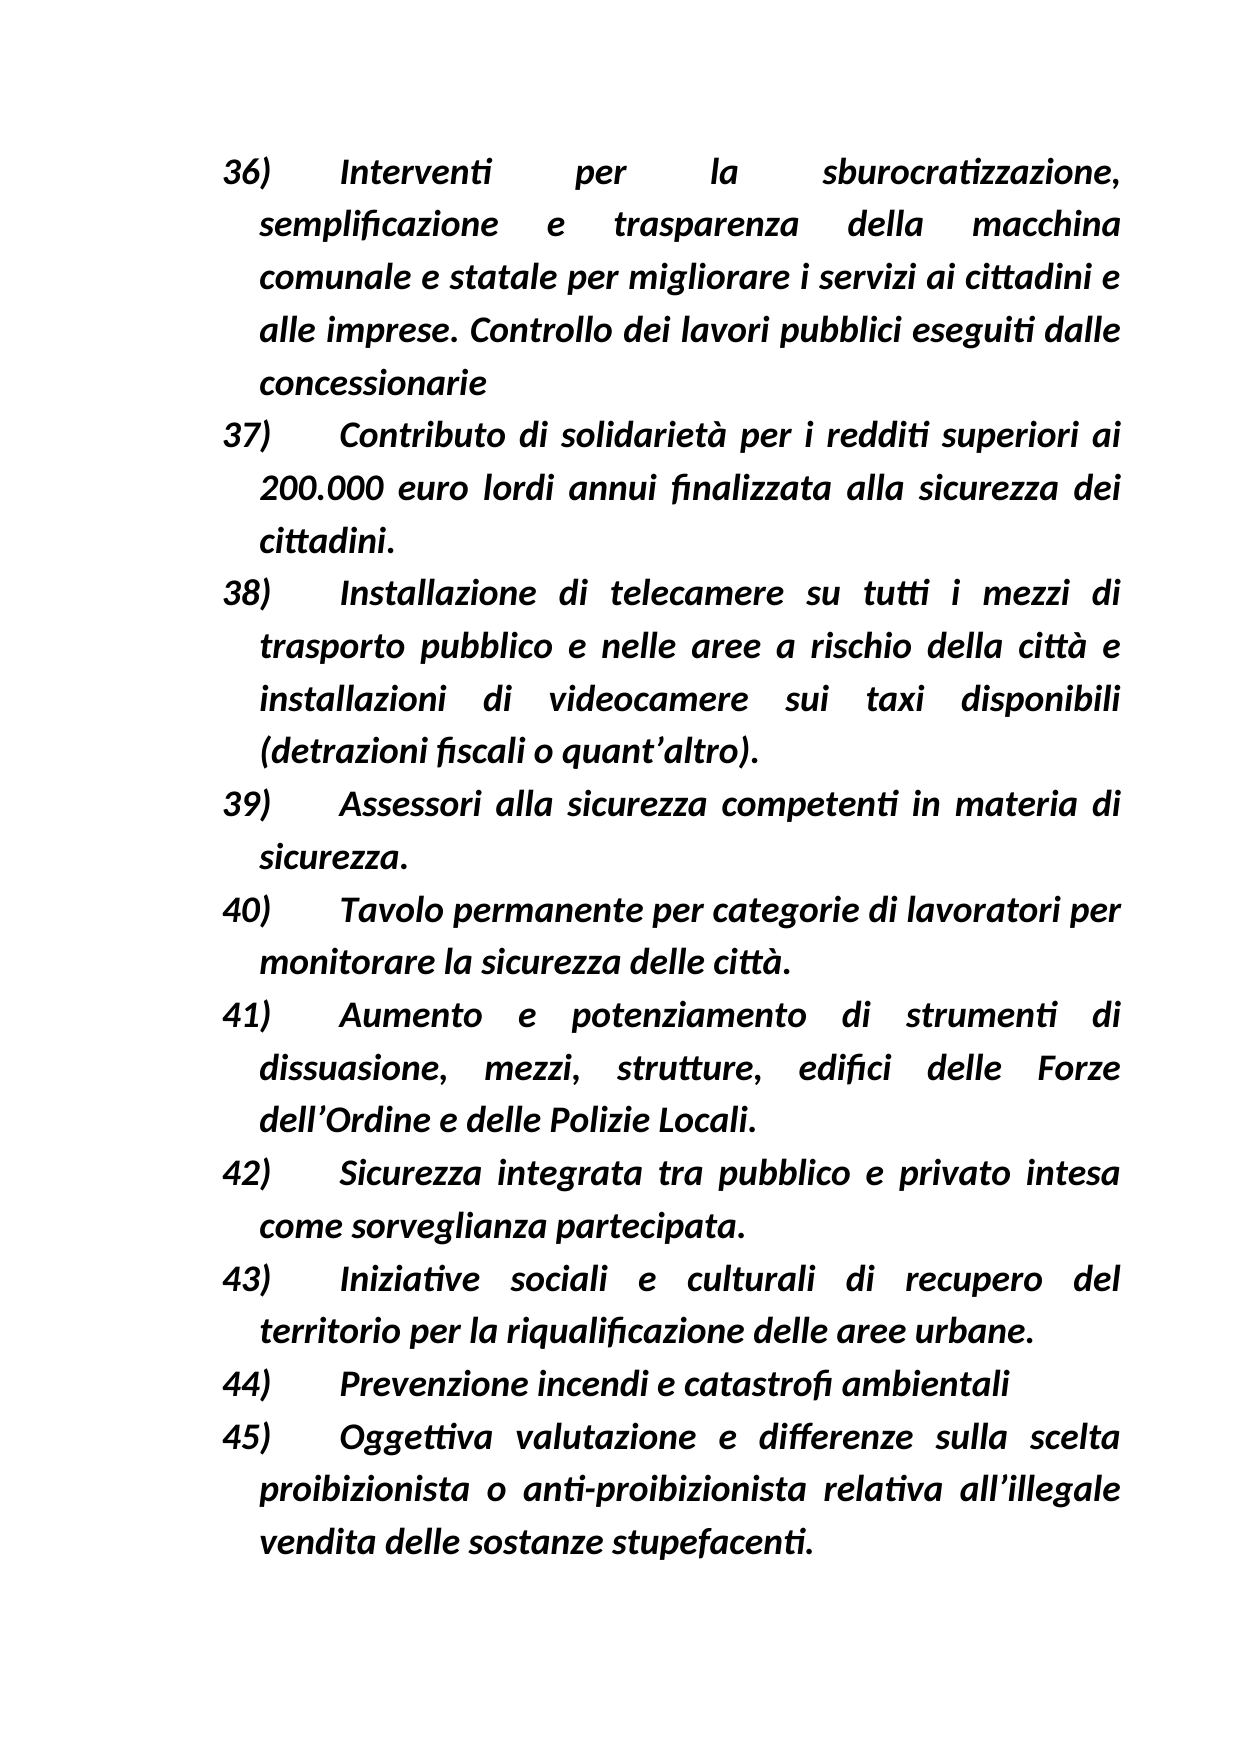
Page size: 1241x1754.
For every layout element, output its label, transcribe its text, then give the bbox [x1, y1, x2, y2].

list Prevenzione incendi e catastrofi ambientali [222, 1360, 1122, 1406]
list Contributo di solidarietà per i redditi superiori ai 200.000 euro lordi annui finalizzata alla sicurezza dei cittadini. [222, 411, 1122, 562]
list Installazione di telecamere su tutti i mezzi di trasporto pubblico e nelle aree a rischio della città e installazioni di videocamere sui taxi disponibili (detrazioni fiscali o quant’altro). [222, 569, 1122, 773]
list Sicurezza integrata tra pubblico e privato intesa come sorveglianza partecipata. [222, 1149, 1122, 1248]
list Iniziative sociali e culturali di recupero del territorio per la riqualificazione delle aree urbane. [222, 1254, 1122, 1353]
list Oggettiva valutazione e differenze sulla scelta proibizionista o anti-proibizionista relativa all’illegale vendita delle sostanze stupefacenti. [222, 1413, 1122, 1564]
list Tavolo permanente per categorie di lavoratori per monitorare la sicurezza delle città. [222, 886, 1122, 984]
list Aumento e potenziamento di strumenti di dissuasione, mezzi, strutture, edifici delle Forze dell’Ordine e delle Polizie Locali. [222, 991, 1122, 1142]
list Interventi per la sburocratizzazione, semplificazione e trasparenza della macchina comunale e statale per migliorare i servizi ai cittadini e alle imprese. Controllo dei lavori pubblici eseguiti dalle concessionarie [222, 148, 1122, 404]
list Assessori alla sicurezza competenti in materia di sicurezza. [222, 780, 1122, 879]
